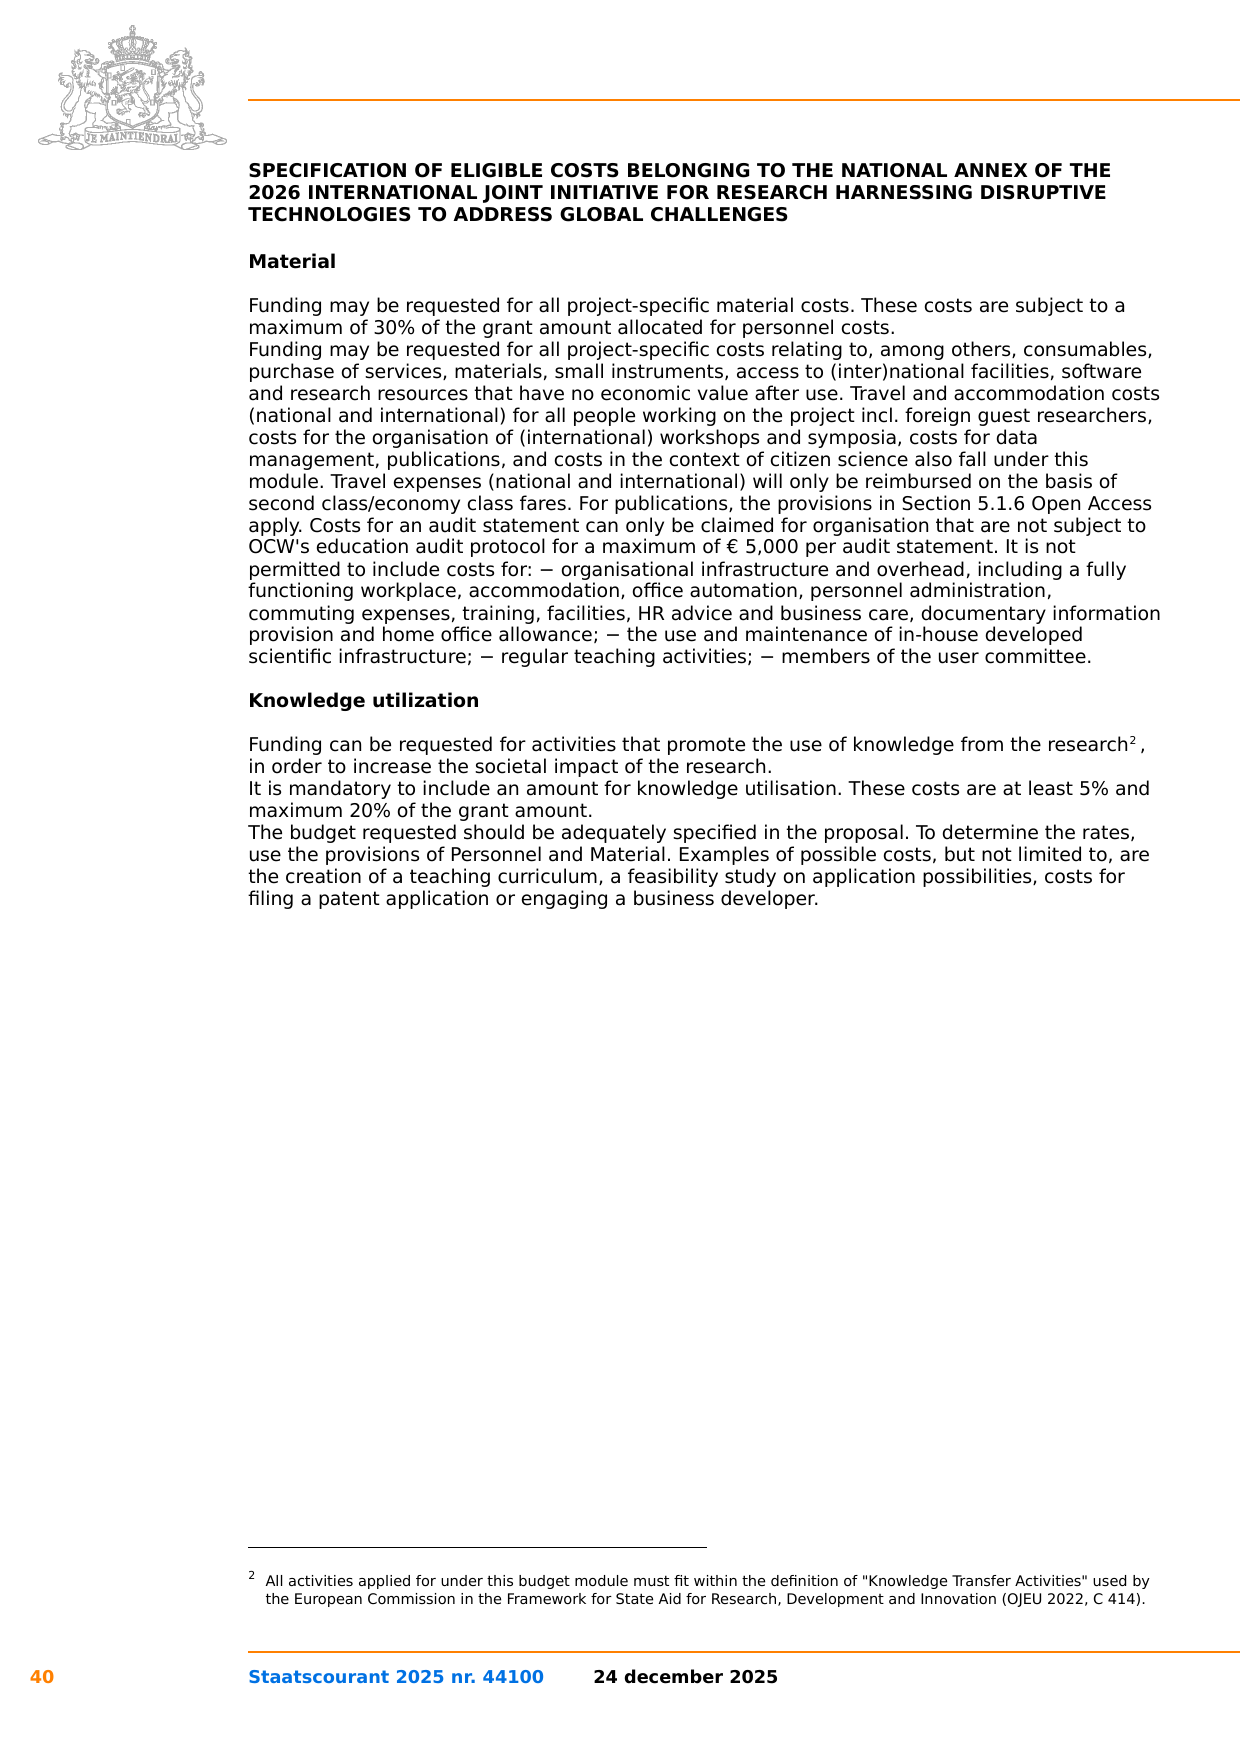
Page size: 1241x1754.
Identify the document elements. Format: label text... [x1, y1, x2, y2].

text Funding may be requested for all project-specific costs relating to, among others, consumables, purchase of services, materials, small instruments, access to (inter)national facilities, software and research resources that have no economic value after use. Travel and accommodation costs (national and international) for all people working on the project incl. foreign guest researchers, costs for the organisation of (international) workshops and symposia, costs for data management, publications, and costs in the context of citizen science also fall under this module. Travel expenses (national and international) will only be reimbursed on the basis of second class/economy class fares. For publications, the provisions in Section 5.1.6 Open Access apply. Costs for an audit statement can only be claimed for organisation that are not subject to OCW's education audit protocol for a maximum of € 5,000 per audit statement. It is not permitted to include costs for: − organisational infrastructure and overhead, including a fully functioning workplace, accommodation, office automation, personnel administration, commuting expenses, training, facilities, HR advice and business care, documentary information provision and home office allowance; − the use and maintenance of in-house developed scientific infrastructure; − regular teaching activities; − members of the user committee. [248, 339, 1163, 668]
picture [38, 25, 227, 150]
subtitle Material [248, 251, 1163, 273]
text The budget requested should be adequately specified in the proposal. To determine the rates, use the provisions of Personnel and Material. Examples of possible costs, but not limited to, are the creation of a teaching curriculum, a feasibility study on application possibilities, costs for filing a patent application or engaging a business developer. [248, 822, 1163, 910]
subtitle Knowledge utilization [248, 690, 1163, 712]
text It is mandatory to include an amount for knowledge utilisation. These costs are at least 5% and maximum 20% of the grant amount. [248, 778, 1163, 822]
text All activities applied for under this budget module must fit within the definition of "Knowledge Transfer Activities" used by the European Commission in the Framework for State Aid for Research, Development and Innovation (OJEU 2022, C 414). [248, 1569, 1163, 1608]
text Funding may be requested for all project-specific material costs. These costs are subject to a maximum of 30% of the grant amount allocated for personnel costs. [248, 295, 1163, 339]
subtitle SPECIFICATION OF ELIGIBLE COSTS BELONGING TO THE NATIONAL ANNEX OF THE 2026 INTERNATIONAL JOINT INITIATIVE FOR RESEARCH HARNESSING DISRUPTIVE TECHNOLOGIES TO ADDRESS GLOBAL CHALLENGES [248, 160, 1163, 226]
text Funding can be requested for activities that promote the use of knowledge from the research, in order to increase the societal impact of the research. [248, 734, 1163, 778]
